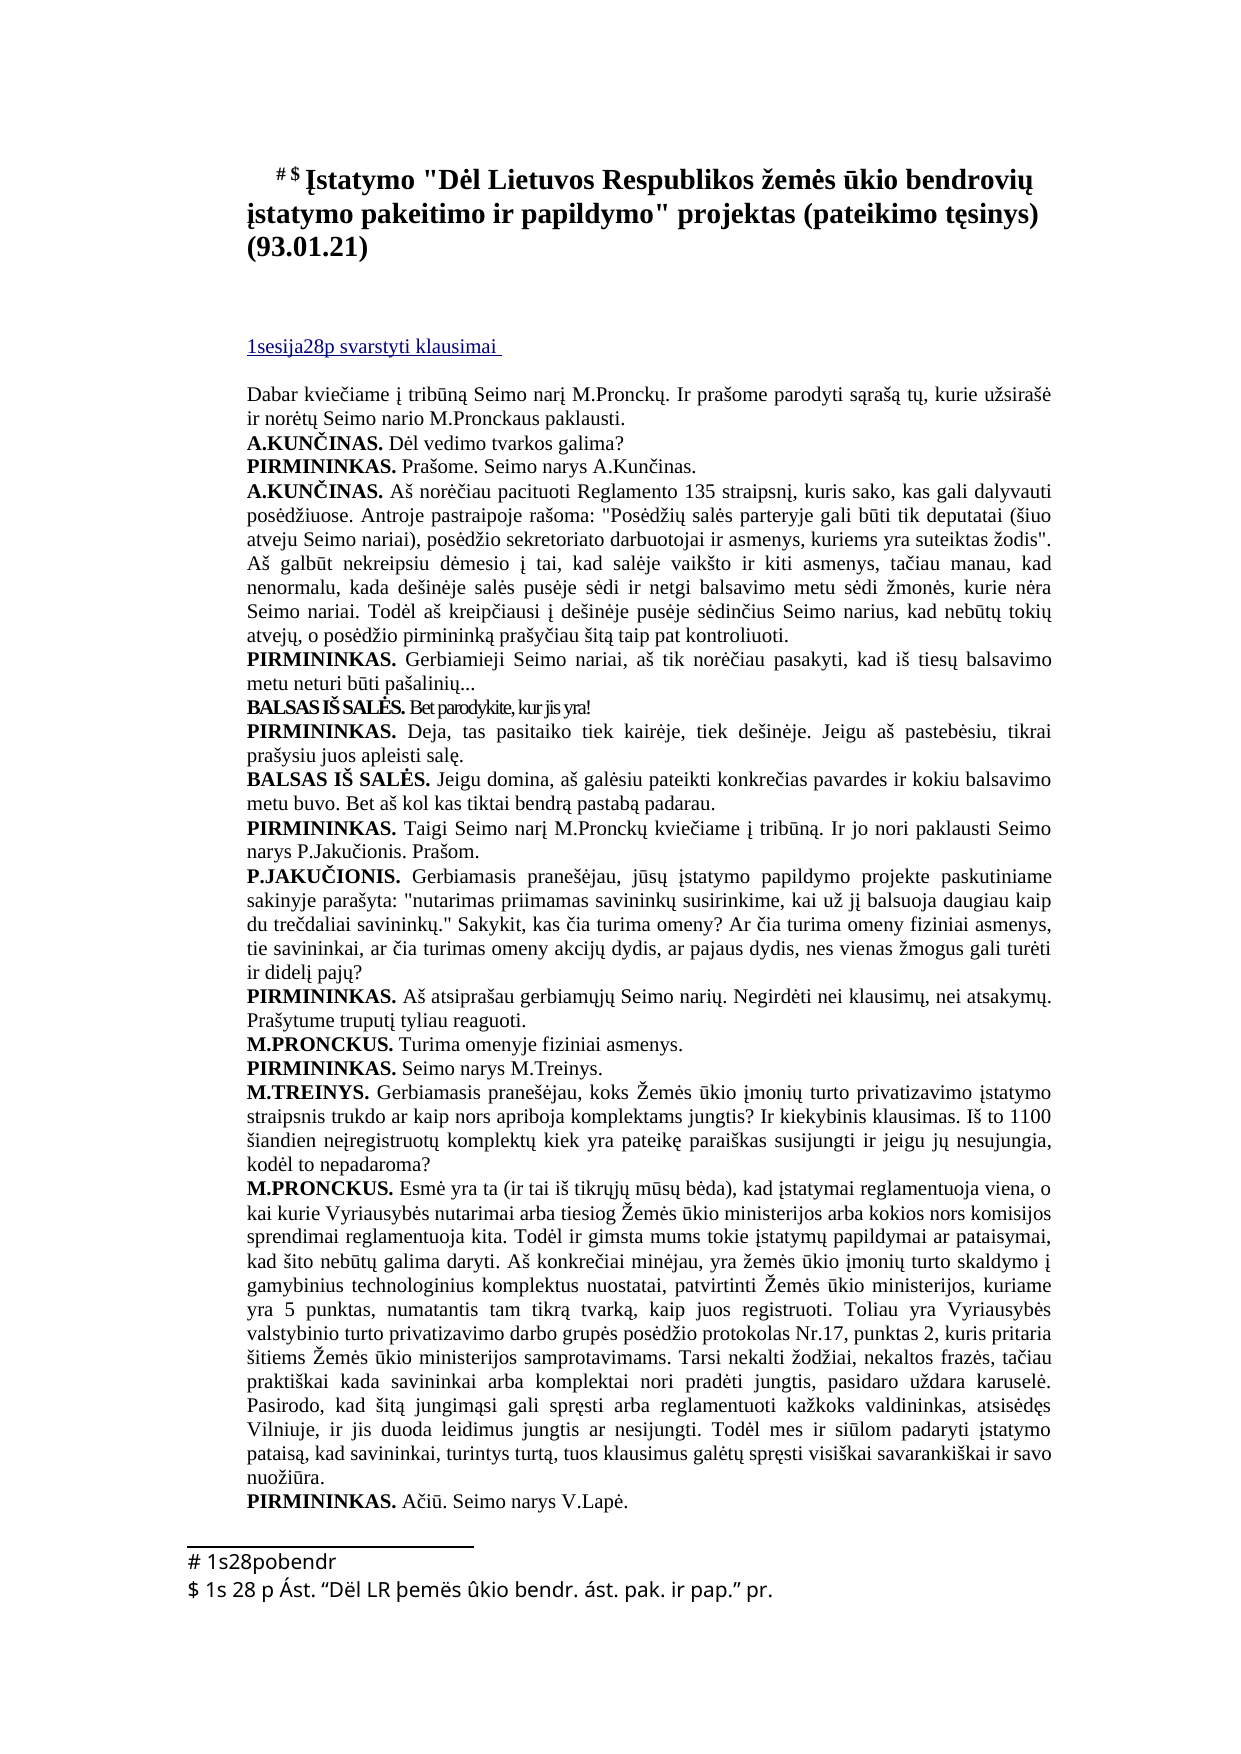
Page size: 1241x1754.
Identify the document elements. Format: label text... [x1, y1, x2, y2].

text 1s 28 p Ást. “Dël LR þemës ûkio bendr. ást. pak. ir pap.” pr. [187, 1576, 1053, 1604]
text A.KUNČINAS. Dėl vedimo tvarkos galima? [247, 430, 1053, 454]
text PIRMININKAS. Ačiū. Seimo narys V.Lapė. [247, 1489, 1053, 1513]
text BALSAS IŠ SALĖS. Jeigu domina, aš galėsiu pateikti konkrečias pavardes ir kokiu balsavimo metu buvo. Bet aš kol kas tiktai bendrą pastabą padarau. [247, 767, 1053, 815]
text Įstatymo "Dėl Lietuvos Respublikos žemės ūkio bendrovių įstatymo pakeitimo ir papildymo" projektas (pateikimo tęsinys)(93.01.21) [247, 162, 1053, 263]
text 1s28pobendr [187, 1547, 1053, 1576]
text PIRMININKAS. Aš atsiprašau gerbiamųjų Seimo narių. Negirdėti nei klausimų, nei atsakymų. Prašytume truputį tyliau reaguoti. [247, 984, 1053, 1032]
text PIRMININKAS. Seimo narys M.Treinys. [247, 1056, 1053, 1080]
text M.PRONCKUS. Esmė yra ta (ir tai iš tikrųjų mūsų bėda), kad įstatymai reglamentuoja viena, o kai kurie Vyriausybės nutarimai arba tiesiog Žemės ūkio ministerijos arba kokios nors komisijos sprendimai reglamentuoja kita. Todėl ir gimsta mums tokie įstatymų papildymai ar pataisymai, kad šito nebūtų galima daryti. Aš konkrečiai minėjau, yra žemės ūkio įmonių turto skaldymo į gamybinius technologinius komplektus nuostatai, patvirtinti Žemės ūkio ministerijos, kuriame yra 5 punktas, numatantis tam tikrą tvarką, kaip juos registruoti. Toliau yra Vyriausybės valstybinio turto privatizavimo darbo grupės posėdžio protokolas Nr.17, punktas 2, kuris pritaria šitiems Žemės ūkio ministerijos samprotavimams. Tarsi nekalti žodžiai, nekaltos frazės, tačiau praktiškai kada savininkai arba komplektai nori pradėti jungtis, pasidaro uždara karuselė. Pasirodo, kad šitą jungimąsi gali spręsti arba reglamentuoti kažkoks valdininkas, atsisėdęs Vilniuje, ir jis duoda leidimus jungtis ar nesijungti. Todėl mes ir siūlom padaryti įstatymo pataisą, kad savininkai, turintys turtą, tuos klausimus galėtų spręsti visiškai savarankiškai ir savo nuožiūra. [247, 1176, 1053, 1489]
text BALSAS IŠ SALĖS. Bet parodykite, kur jis yra! [247, 695, 1053, 719]
text PIRMININKAS. Taigi Seimo narį M.Pronckų kviečiame į tribūną. Ir jo nori paklausti Seimo narys P.Jakučionis. Prašom. [247, 815, 1053, 863]
text Dabar kviečiame į tribūną Seimo narį M.Pronckų. Ir prašome parodyti sąrašą tų, kurie užsirašė ir norėtų Seimo nario M.Pronckaus paklausti. [247, 382, 1053, 430]
text M.TREINYS. Gerbiamasis pranešėjau, koks Žemės ūkio įmonių turto privatizavimo įstatymo straipsnis trukdo ar kaip nors apriboja komplektams jungtis? Ir kiekybinis klausimas. Iš to 1100 šiandien neįregistruotų komplektų kiek yra pateikę paraiškas susijungti ir jeigu jų nesujungia, kodėl to nepadaroma? [247, 1080, 1053, 1176]
text PIRMININKAS. Prašome. Seimo narys A.Kunčinas. [247, 454, 1053, 478]
text PIRMININKAS. Deja, tas pasitaiko tiek kairėje, tiek dešinėje. Jeigu aš pastebėsiu, tikrai prašysiu juos apleisti salę. [247, 719, 1053, 767]
text P.JAKUČIONIS. Gerbiamasis pranešėjau, jūsų įstatymo papildymo projekte paskutiniame sakinyje parašyta: "nutarimas priimamas savininkų susirinkime, kai už jį balsuoja daugiau kaip du trečdaliai savininkų." Sakykit, kas čia turima omeny? Ar čia turima omeny fiziniai asmenys, tie savininkai, ar čia turimas omeny akcijų dydis, ar pajaus dydis, nes vienas žmogus gali turėti ir didelį pajų? [247, 863, 1053, 984]
text 1sesija28p svarstyti klausimai [247, 334, 1053, 358]
text M.PRONCKUS. Turima omenyje fiziniai asmenys. [247, 1032, 1053, 1056]
text PIRMININKAS. Gerbiamieji Seimo nariai, aš tik norėčiau pasakyti, kad iš tiesų balsavimo metu neturi būti pašalinių... [247, 647, 1053, 695]
text A.KUNČINAS. Aš norėčiau pacituoti Reglamento 135 straipsnį, kuris sako, kas gali dalyvauti posėdžiuose. Antroje pastraipoje rašoma: "Posėdžių salės parteryje gali būti tik deputatai (šiuo atveju Seimo nariai), posėdžio sekretoriato darbuotojai ir asmenys, kuriems yra suteiktas žodis". Aš galbūt nekreipsiu dėmesio į tai, kad salėje vaikšto ir kiti asmenys, tačiau manau, kad nenormalu, kada dešinėje salės pusėje sėdi ir netgi balsavimo metu sėdi žmonės, kurie nėra Seimo nariai. Todėl aš kreipčiausi į dešinėje pusėje sėdinčius Seimo narius, kad nebūtų tokių atvejų, o posėdžio pirmininką prašyčiau šitą taip pat kontroliuoti. [247, 478, 1053, 647]
